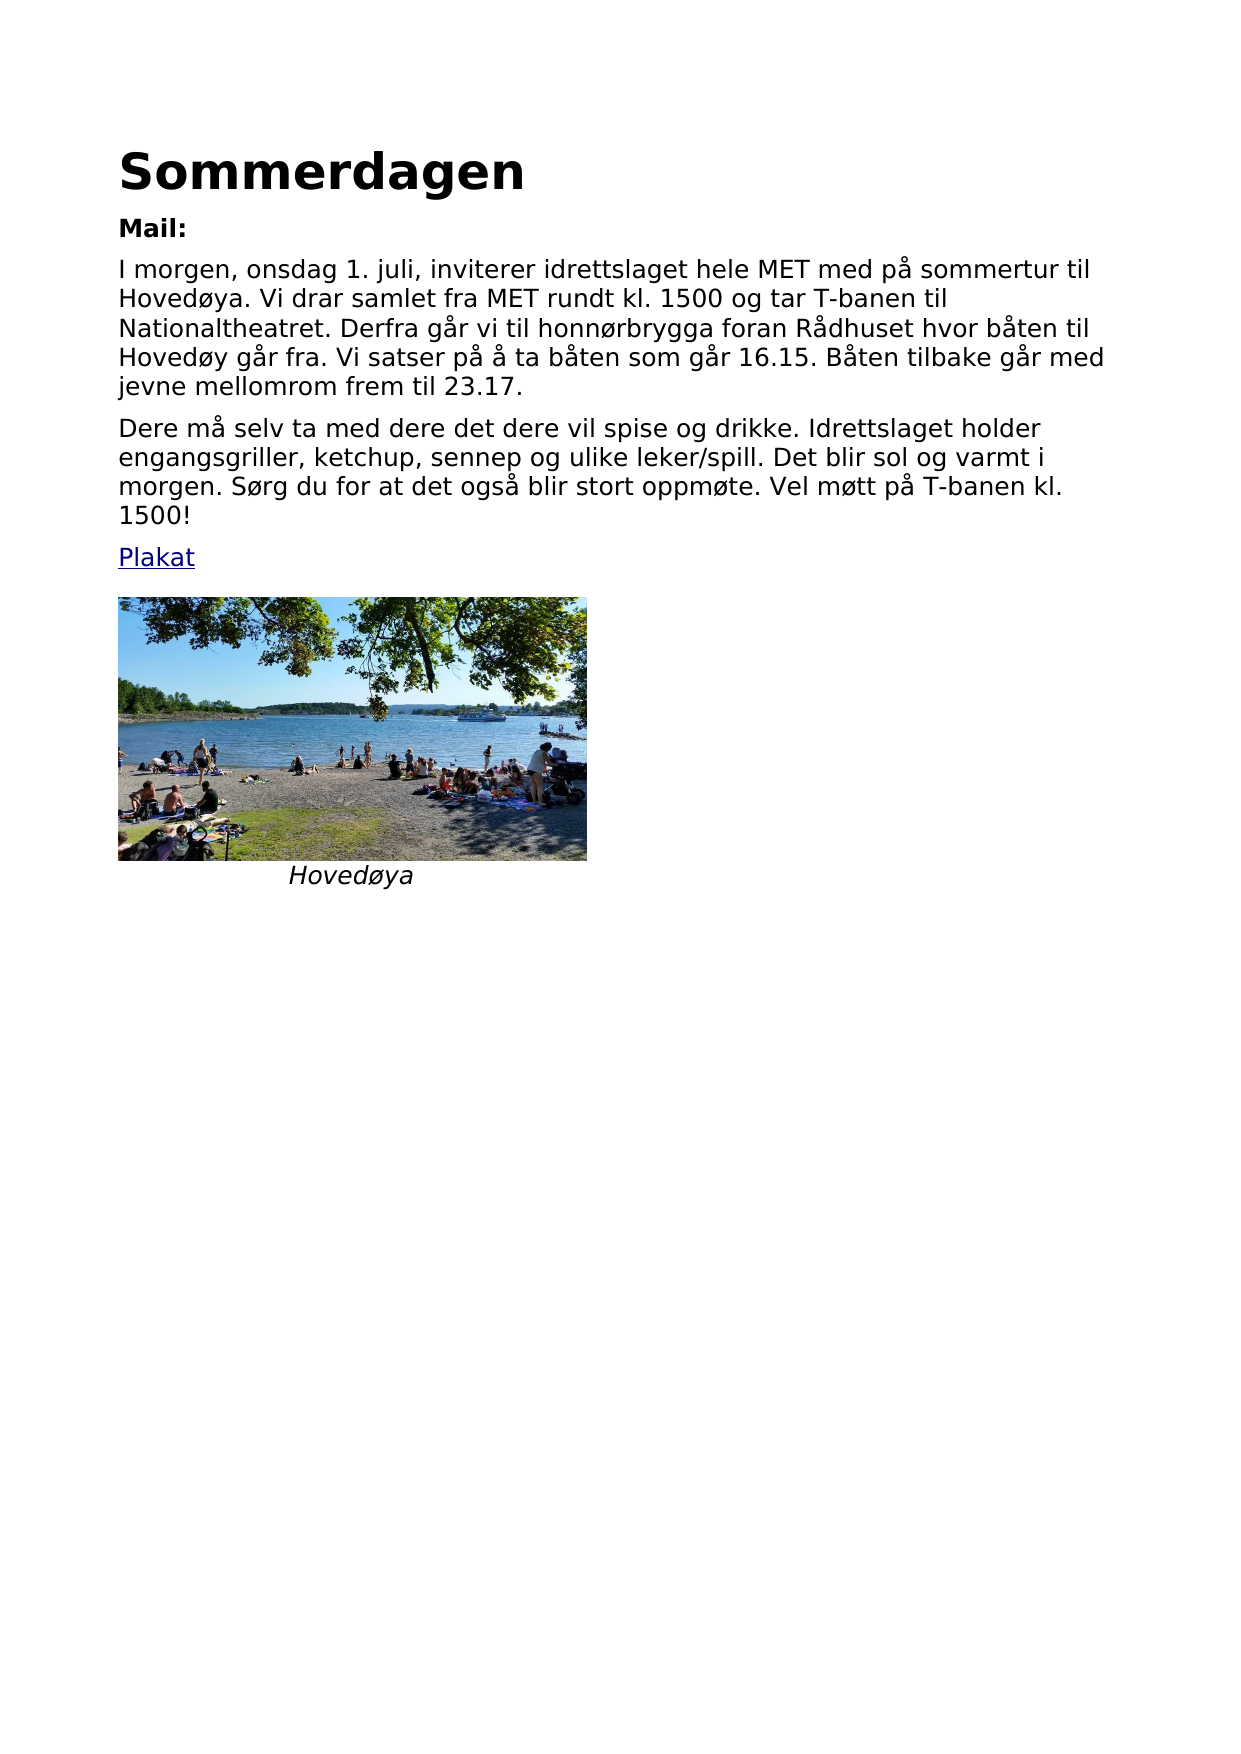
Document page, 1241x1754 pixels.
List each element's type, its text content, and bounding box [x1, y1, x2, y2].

text Hovedøya [118, 861, 587, 890]
text Dere må selv ta med dere det dere vil spise og drikke. Idrettslaget holder engangsgriller, ketchup, sennep og ulike leker/spill. Det blir sol og varmt i morgen. Sørg du for at det også blir stort oppmøte. Vel møtt på T-banen kl. 1500! [118, 414, 1122, 531]
subtitle Sommerdagen [118, 143, 1122, 201]
picture [118, 597, 587, 861]
text Plakat [118, 543, 1122, 572]
text Mail: [118, 214, 1122, 243]
text I morgen, onsdag 1. juli, inviterer idrettslaget hele MET med på sommertur til Hovedøya. Vi drar samlet fra MET rundt kl. 1500 og tar T-banen til Nationaltheatret. Derfra går vi til honnørbrygga foran Rådhuset hvor båten til Hovedøy går fra. Vi satser på å ta båten som går 16.15. Båten tilbake går med jevne mellomrom frem til 23.17. [118, 256, 1122, 401]
